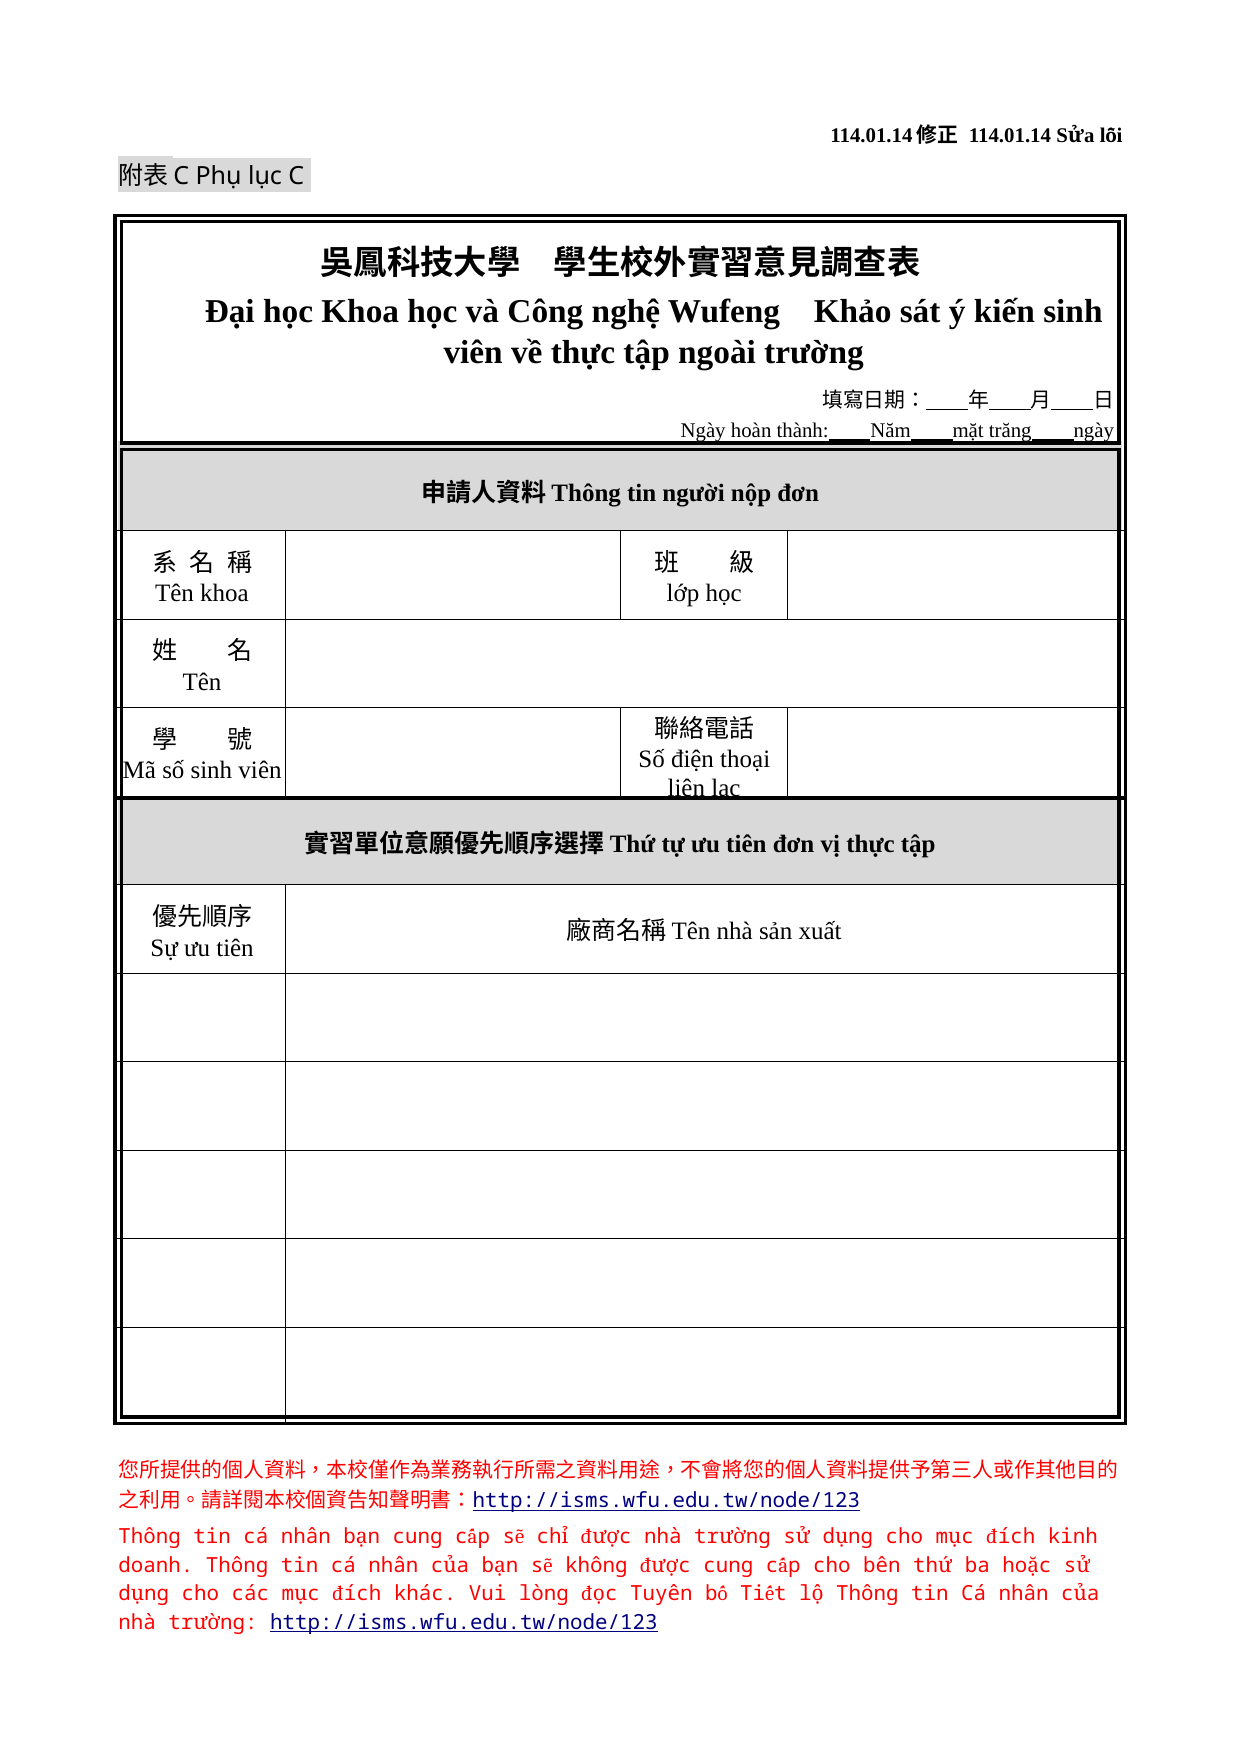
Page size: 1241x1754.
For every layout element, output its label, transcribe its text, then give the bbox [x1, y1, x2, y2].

table_cell [788, 531, 1117, 618]
table_cell [286, 1239, 1117, 1327]
table_cell [788, 708, 1117, 796]
table_cell 聯絡電話 Số điện thoại liên lạc [621, 708, 787, 796]
table_header 吳鳳科技大學 學生校外實習意見調查表 Đại học Khoa học và Công nghệ Wufeng Khảo sát ý kiến sinh viên về thực tập ngoài trường 填寫日期： 年 月 日 Ngày hoàn thành: Năm mặt trăng ngày [118, 217, 1122, 441]
text 附表C Phụ lục C [118, 156, 1122, 192]
text Thông tin cá nhân bạn cung cấp sẽ chỉ được nhà trường sử dụng cho mục đích kinh doanh. Thông tin cá nhân của bạn sẽ không được cung cấp cho bên thứ ba hoặc sử dụng cho các mục đích khác. Vui lòng đọc Tuyên bố Tiết lộ Thông tin Cá nhân của nhà trường: http://isms.wfu.edu.tw/node/123 [118, 1521, 1122, 1635]
table_cell [123, 974, 285, 1061]
table_cell [123, 1151, 285, 1238]
text 您所提供的個人資料，本校僅作為業務執行所需之資料用途，不會將您的個人資料提供予第三人或作其他目的之利用。請詳閱本校個資告知聲明書：http://isms.wfu.edu.tw/node/123 [118, 1453, 1122, 1514]
table_cell 系 名 稱 Tên khoa [123, 531, 285, 618]
table_cell 姓 名 Tên [123, 620, 285, 707]
table_cell [286, 1328, 1117, 1415]
table_cell [286, 1151, 1117, 1238]
table_cell [123, 1328, 285, 1415]
table_cell 廠商名稱Tên nhà sản xuất [286, 885, 1117, 973]
table_cell 優先順序 Sự ưu tiên [123, 885, 285, 973]
table_cell [286, 974, 1117, 1061]
text 114.01.14修正 114.01.14 Sửa lỗi [118, 118, 1122, 148]
table_cell 學 號 Mã số sinh viên [123, 708, 285, 796]
table_cell [123, 1239, 285, 1327]
table_cell 班 級 lớp học [621, 531, 787, 618]
table_cell [123, 1062, 285, 1150]
table_cell [286, 531, 620, 618]
table_cell [286, 1062, 1117, 1150]
table_cell [286, 620, 1117, 707]
table_cell 申請人資料Thông tin người nộp đơn [118, 441, 1122, 530]
table_cell 實習單位意願優先順序選擇Thứ tự ưu tiên đơn vị thực tập [123, 800, 1117, 884]
table_cell [286, 708, 620, 796]
